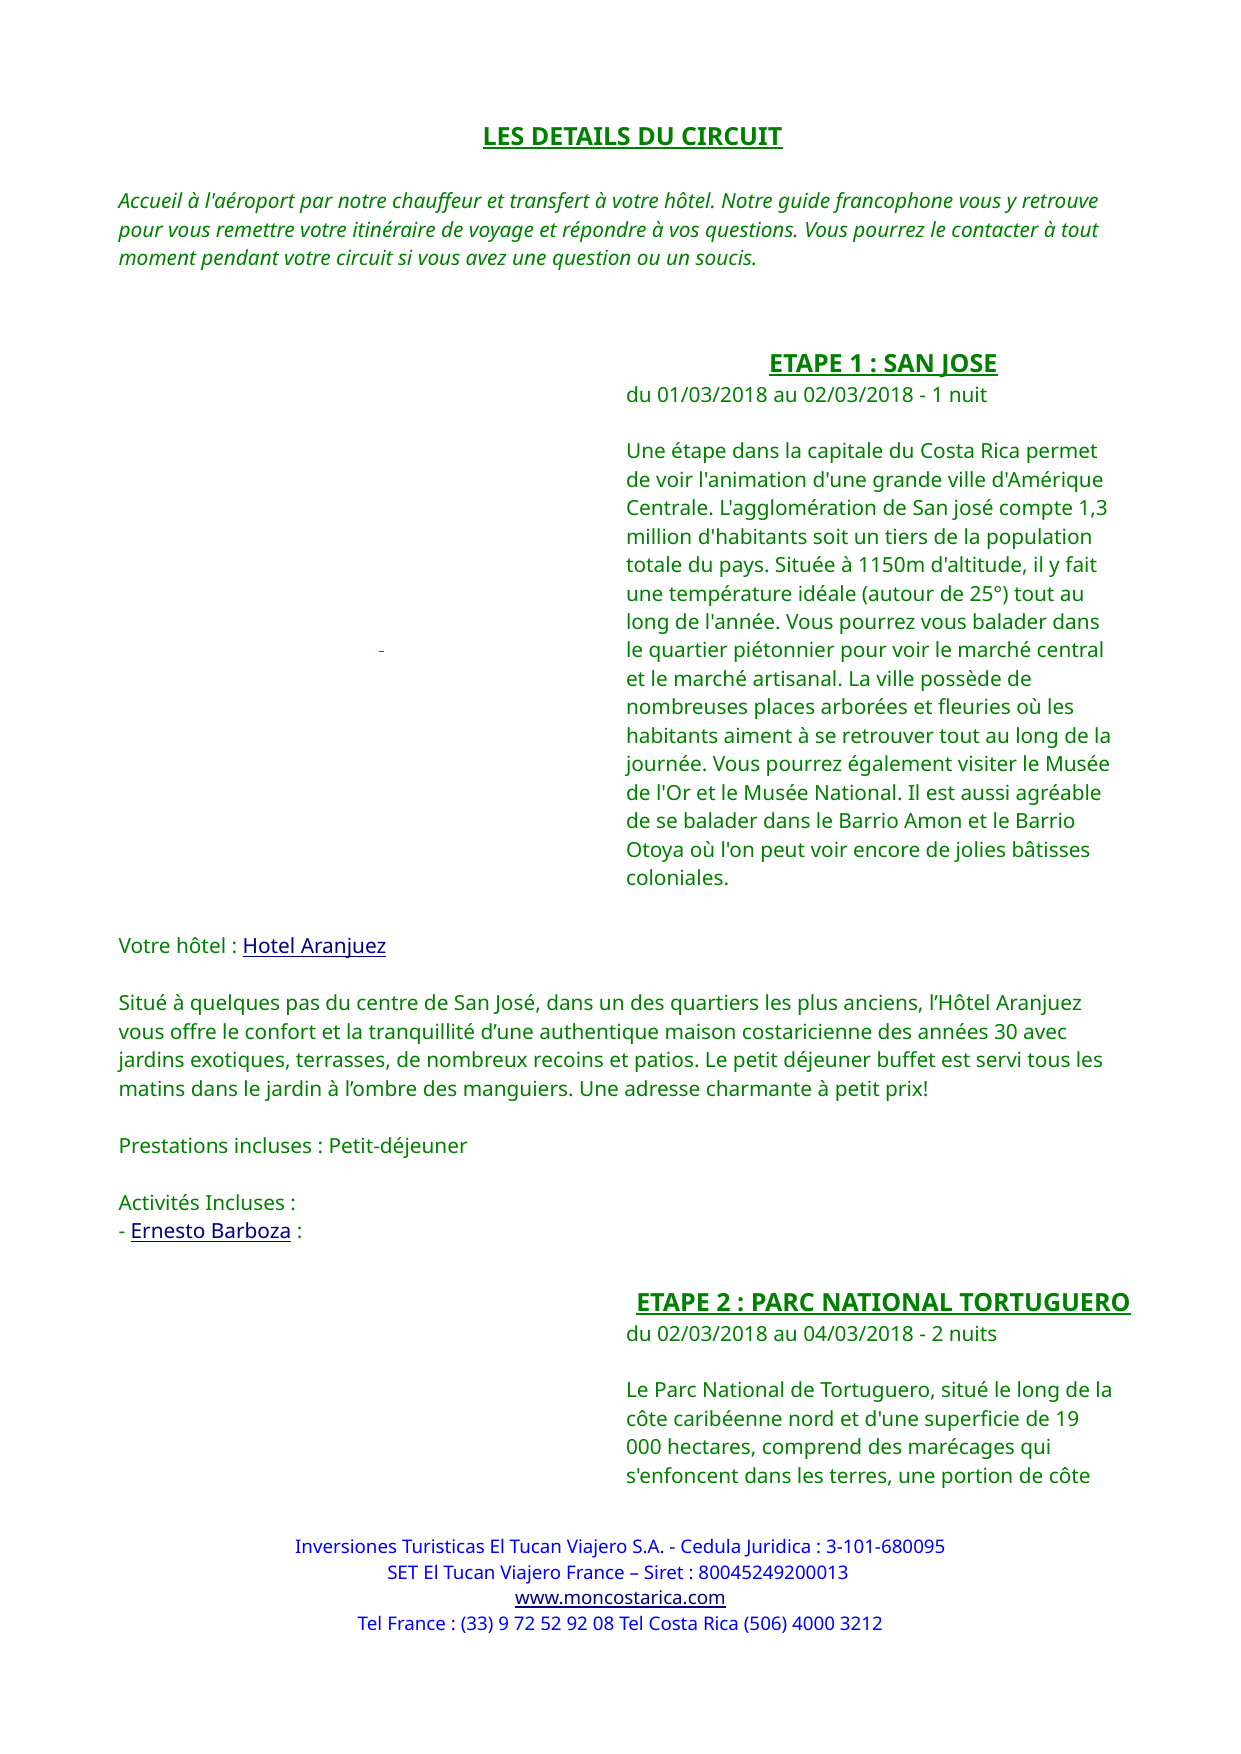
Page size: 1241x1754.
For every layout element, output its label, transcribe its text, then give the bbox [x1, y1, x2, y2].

text Activités Incluses : [118, 1188, 1122, 1216]
table_header ETAPE 1 : SAN JOSE du 01/03/2018 au 02/03/2018 - 1 nuit Une étape dans la capitale du Costa Rica permet de voir l'animation d'une grande ville d'Amérique Centrale. L'agglomération de San josé compte 1,3 million d'habitants soit un tiers de la population totale du pays. Située à 1150m d'altitude, il y fait une température idéale (autour de 25°) tout au long de l'année. Vous pourrez vous balader dans le quartier piétonnier pour voir le marché central et le marché artisanal. La ville possède de nombreuses places arborées et fleuries où les habitants aiment à se retrouver tout au long de la journée. Vous pourrez également visiter le Musée de l'Or et le Musée National. Il est aussi agréable de se balader dans le Barrio Amon et le Barrio Otoya où l'on peut voir encore de jolies bâtisses coloniales. [620, 340, 1122, 897]
text LES DETAILS DU CIRCUIT [118, 118, 1146, 152]
table_header [118, 1279, 620, 1495]
text Votre hôtel : Hotel Aranjuez [118, 931, 1122, 960]
text Prestations incluses : Petit-déjeuner [118, 1131, 1122, 1159]
text Accueil à l'aéroport par notre chauffeur et transfert à votre hôtel. Notre guide francophone vous y retrouve pour vous remettre votre itinéraire de voyage et répondre à vos questions. Vous pourrez le contacter à tout moment pendant votre circuit si vous avez une question ou un soucis. [118, 186, 1146, 272]
text Situé à quelques pas du centre de San José, dans un des quartiers les plus anciens, l’Hôtel Aranjuez vous offre le confort et la tranquillité d’une authentique maison costaricienne des années 30 avec jardins exotiques, terrasses, de nombreux recoins et patios. Le petit déjeuner buffet est servi tous les matins dans le jardin à l’ombre des manguiers. Une adresse charmante à petit prix! [118, 988, 1122, 1102]
text - Ernesto Barboza : [118, 1216, 1122, 1245]
table_header ETAPE 2 : PARC NATIONAL TORTUGUERO du 02/03/2018 au 04/03/2018 - 2 nuits Le Parc National de Tortuguero, situé le long de la côte caribéenne nord et d'une superficie de 19 000 hectares, comprend des marécages qui s'enfoncent dans les terres, une portion de côte d'une vingtaine de kilomètres qui sert de site de ponte aux tortues et une portion d'eaux territoriales. Le Parc est composé d'un labyrinthe de canaux qui permettent d'observer la faune et la flore depuis des petits bateaux à moteur. Le parc protège la reproduction des tortues vertes. Vous assisterez à la ponte des tortues vertes (Juin à Octobre) ou des tortues luth géantes (mi-février à juillet) ou assisterez à l'éclosion et le retour à la mer des bébés tortues. Vous pourrez admirer plus de 300 espèces d'oiseaux dont le fameux toucan, 57 espèces d'amphibiens, 111 espèces de reptiles et 60 espèces de mammifères dont les jaguars, tapirs, ocelots, crocodiles... Le village de Tortuguero est un village pittoresque qui s'étend entre la mer des caraibes et le canal principal. Tous les logdes de Tortuguero sont isolés entre canaux et forêt, on y accède uniquement en bateau depuis les ports de la Pavona ou Cano Banco ou depuis l'aéroport de Tortuguero. Ils proposent tous des formules tout inclus : transport depuis San José en bus puis bateau, repas, guide, logement et excursion. [620, 1279, 1122, 1495]
table_header [118, 340, 620, 897]
